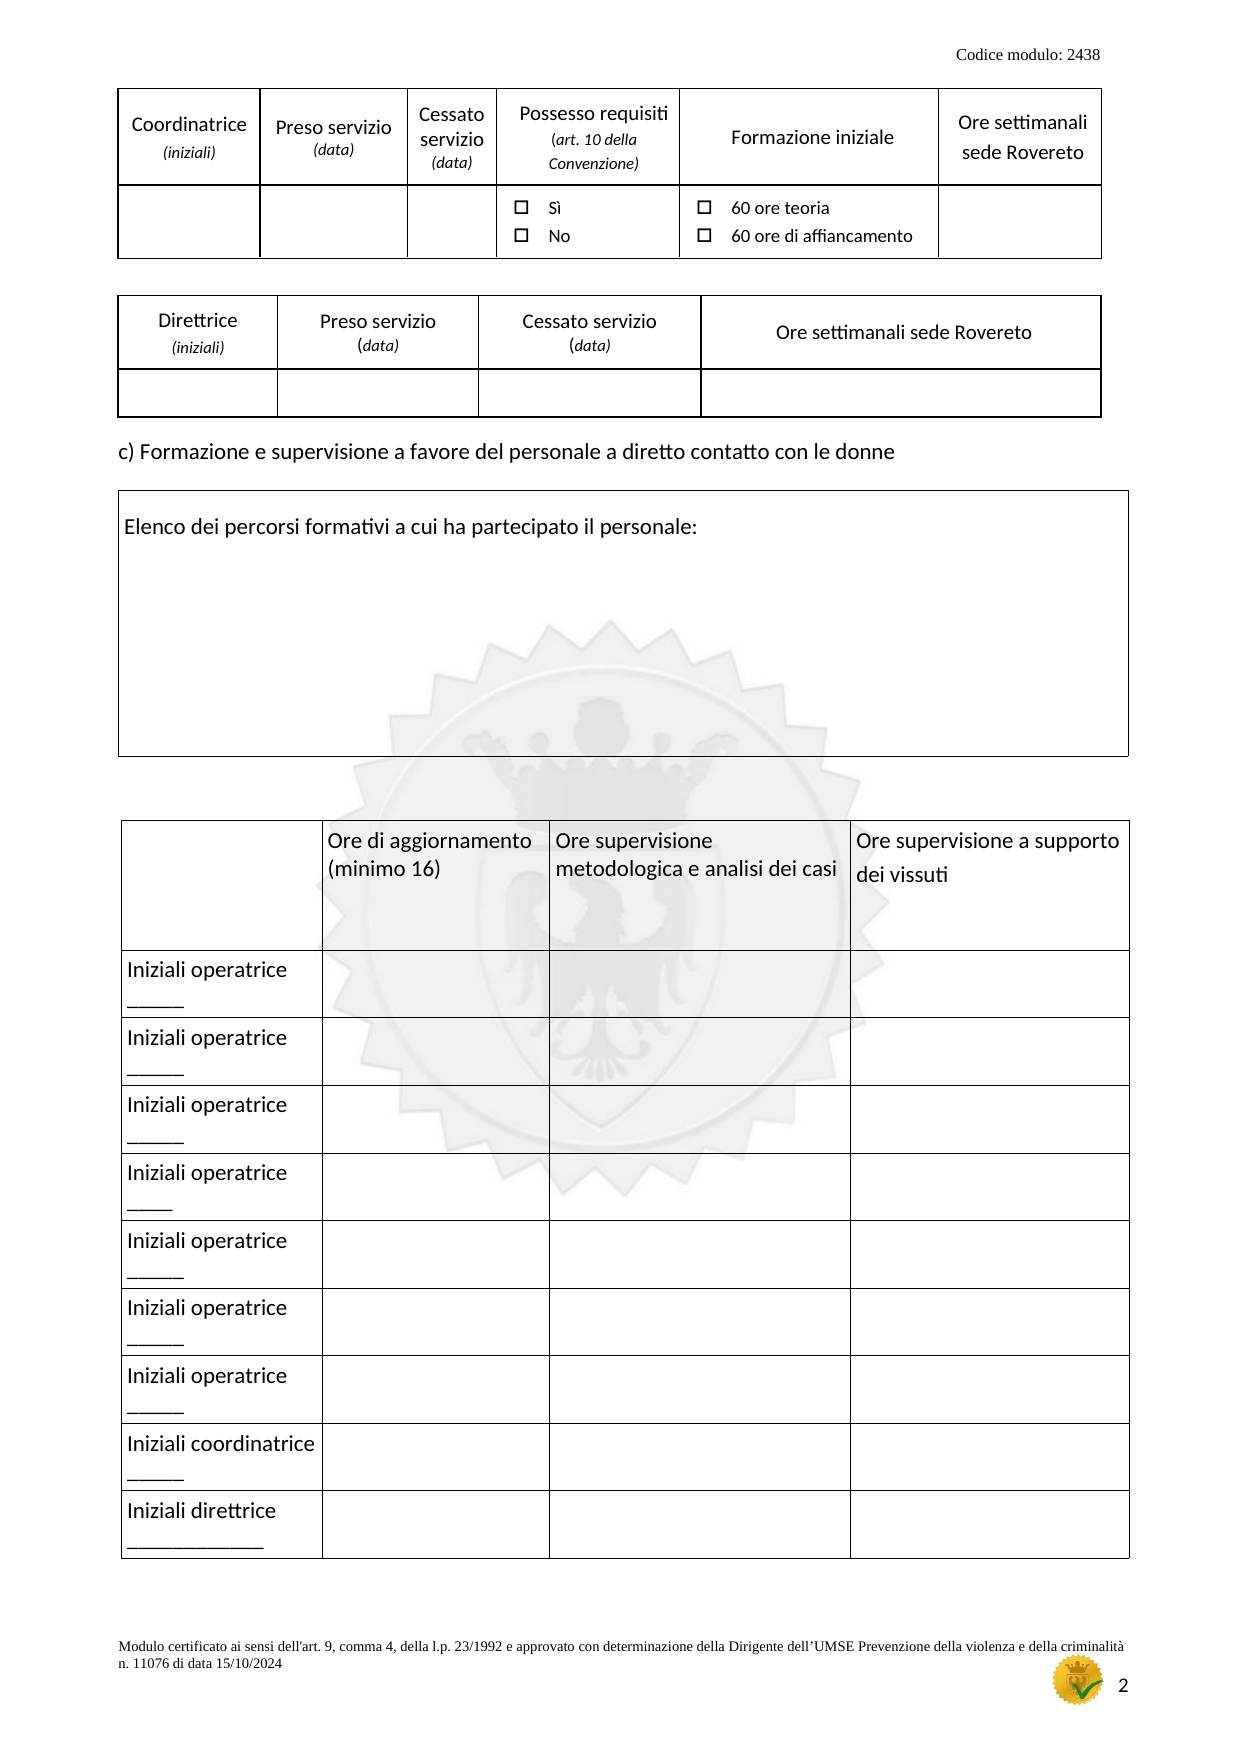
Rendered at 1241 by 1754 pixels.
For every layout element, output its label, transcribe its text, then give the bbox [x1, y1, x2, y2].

table_cell Iniziali operatrice _____ [122, 1356, 322, 1423]
table_header Possesso requisiti (art. 10 della Convenzione) [497, 89, 679, 184]
table_cell Sì No [497, 186, 679, 257]
table_cell [323, 1154, 549, 1220]
table_cell [550, 1289, 850, 1355]
table_cell [408, 186, 496, 257]
table_header Ore settimanali sede Rovereto [939, 89, 1101, 184]
table_cell Iniziali operatrice _____ [122, 1289, 322, 1355]
table_cell [550, 1221, 850, 1288]
table_header [122, 821, 322, 949]
table_cell [323, 951, 549, 1017]
table_cell [550, 1086, 850, 1152]
table_cell Iniziali coordinatrice _____ [122, 1424, 322, 1490]
picture [118, 756, 1129, 1754]
table_cell [261, 186, 407, 257]
table_header Preso servizio (data) [278, 296, 478, 368]
table_cell [851, 1289, 1129, 1355]
table_header Ore di aggiornamento (minimo 16) [323, 821, 549, 949]
table_cell [323, 1424, 549, 1490]
table_cell Iniziali operatrice _____ [122, 1018, 322, 1085]
table_cell [550, 1491, 850, 1558]
table_cell [119, 370, 277, 416]
table_header Cessato servizio (data) [408, 89, 496, 184]
table_cell [702, 370, 1100, 416]
table_cell [119, 186, 259, 257]
table_header Formazione iniziale [680, 89, 938, 184]
table_cell [851, 1154, 1129, 1220]
table_cell [550, 1356, 850, 1423]
picture [118, 44, 1129, 490]
table_cell 60 ore teoria 60 ore di affiancamento [680, 186, 938, 257]
subtitle c) Formazione e supervisione a favore del personale a diretto contatto con le donne [118, 437, 1128, 465]
table_cell [278, 370, 478, 416]
table_header Ore supervisione metodologica e analisi dei casi [550, 821, 850, 949]
table_cell [550, 1154, 850, 1220]
table_cell [550, 1424, 850, 1490]
table_cell [550, 951, 850, 1017]
table_header Direttrice (iniziali) [119, 296, 277, 368]
table_cell [323, 1018, 549, 1085]
table_header Preso servizio (data) [261, 89, 407, 184]
table_cell Iniziali operatrice _____ [122, 1221, 322, 1288]
table_cell [550, 1018, 850, 1085]
table_header Elenco dei percorsi formativi a cui ha partecipato il personale: [119, 491, 1128, 756]
table_cell [851, 1491, 1129, 1558]
table_cell [851, 1424, 1129, 1490]
table_cell Iniziali direttrice ____________ [122, 1491, 322, 1558]
table_cell Iniziali operatrice ____ [122, 1154, 322, 1220]
table_cell Iniziali operatrice _____ [122, 1086, 322, 1152]
table_cell [323, 1491, 549, 1558]
table_cell [323, 1221, 549, 1288]
table_cell [851, 1356, 1129, 1423]
table_cell [323, 1086, 549, 1152]
table_header Ore supervisione a supporto dei vissuti [851, 821, 1129, 949]
table_cell [851, 1086, 1129, 1152]
table_cell [851, 1018, 1129, 1085]
table_header Cessato servizio (data) [479, 296, 700, 368]
table_cell [323, 1356, 549, 1423]
table_cell [479, 370, 700, 416]
table_cell Iniziali operatrice _____ [122, 951, 322, 1017]
table_cell [851, 951, 1129, 1017]
table_header Ore settimanali sede Rovereto [702, 296, 1100, 368]
table_header Coordinatrice (iniziali) [119, 89, 259, 184]
table_cell [323, 1289, 549, 1355]
table_cell [939, 186, 1101, 257]
table_cell [851, 1221, 1129, 1288]
